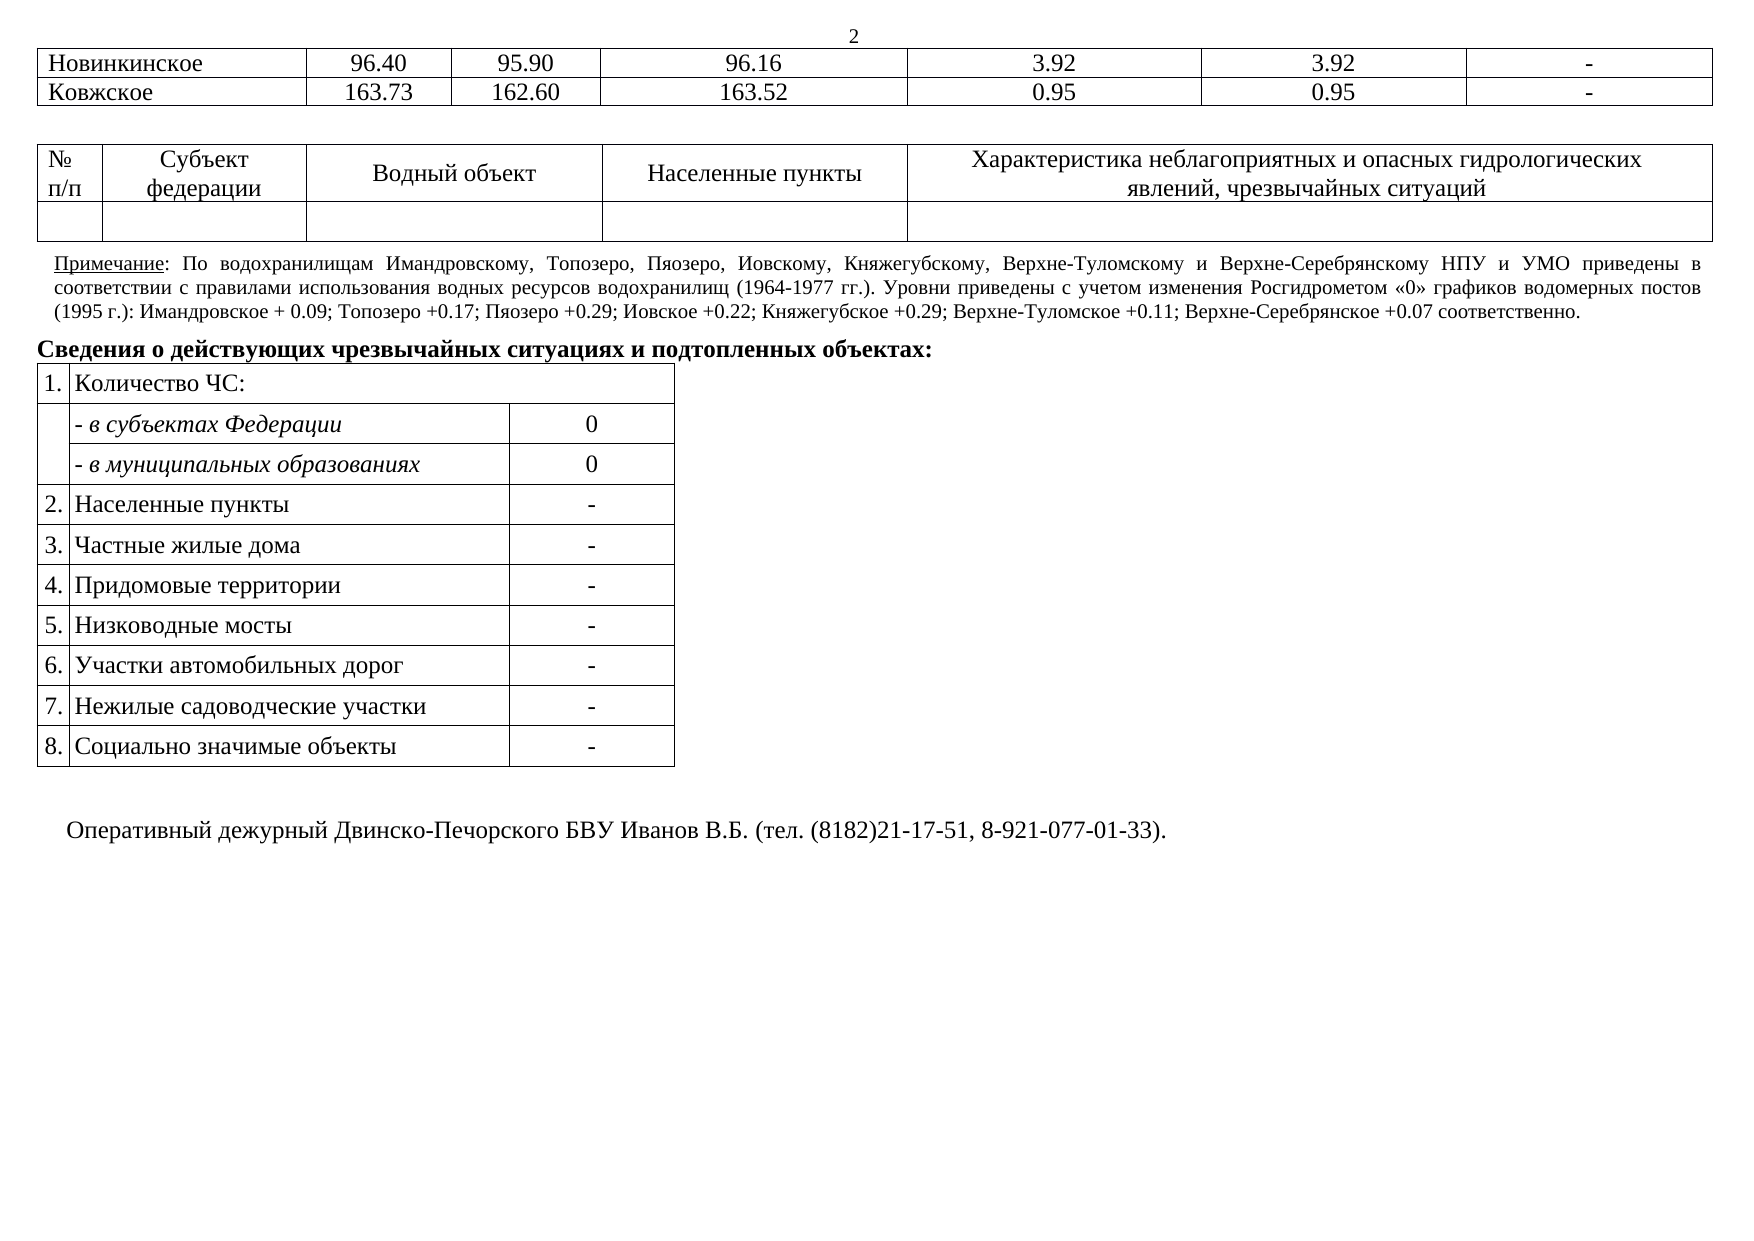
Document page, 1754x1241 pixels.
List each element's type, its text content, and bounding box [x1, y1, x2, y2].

table_cell 3.92 [1202, 49, 1466, 77]
table_header Субъект федерации [103, 145, 306, 201]
text Оперативный дежурный Двинско-Печорского БВУ Иванов В.Б. (тел. (8182)21-17-51, 8-921-077-01-33). [66, 815, 1713, 844]
table_cell 163.73 [307, 78, 451, 105]
table_cell Низководные мосты [70, 606, 509, 645]
table_cell Нежилые садоводческие участки [70, 686, 509, 725]
table_cell 4. [38, 565, 69, 604]
table_cell Социально значимые объекты [70, 726, 509, 766]
table_header 1. [38, 364, 69, 403]
table_cell 0 [510, 444, 674, 483]
table_cell 0.95 [1202, 78, 1466, 105]
table_cell 96.40 [307, 49, 451, 77]
table_cell 0 [510, 404, 674, 443]
table_cell 0.95 [908, 78, 1201, 105]
table_cell Населенные пункты [70, 485, 509, 524]
table_cell 96.16 [601, 49, 907, 77]
table_header Населенные пункты [603, 145, 907, 201]
table_header Количество ЧС: [70, 364, 674, 403]
table_cell 6. [38, 646, 69, 685]
table_cell Частные жилые дома [70, 525, 509, 564]
table_cell - [1467, 49, 1712, 77]
table_cell 3.92 [908, 49, 1201, 77]
table_header Характеристика неблагоприятных и опасных гидрологических явлений, чрезвычайных ситуаций [908, 145, 1712, 201]
table_header Водный объект [307, 145, 602, 201]
table_cell - [510, 686, 674, 725]
table_cell - в субъектах Федерации [70, 404, 509, 443]
table_cell 7. [38, 686, 69, 725]
table_cell - [510, 646, 674, 685]
table_cell [38, 404, 69, 483]
table_cell Участки автомобильных дорог [70, 646, 509, 685]
table_cell - [510, 565, 674, 604]
table_cell [38, 202, 102, 241]
table_cell [103, 202, 306, 241]
table_cell Новинкинское [38, 49, 306, 77]
table_cell - [1467, 78, 1712, 105]
table_header № п/п [38, 145, 102, 201]
table_cell - [510, 606, 674, 645]
text Примечание: По водохранилищам Имандровскому, Топозеро, Пяозеро, Иовскому, Княжегубскому, Верхне-Туломскому и Верхне-Серебрянскому НПУ и УМО приведены в соответствии с правилами использования водных ресурсов водохранилищ (1964-1977 гг.). Уровни приведены с учетом изменения Росгидрометом «0» графиков водомерных постов (1995 г.): Имандровское + 0.09; Топозеро +0.17; Пяозеро +0.29; Иовское +0.22; Княжегубское +0.29; Верхне-Туломское +0.11; Верхне-Серебрянское +0.07 соответственно. [54, 251, 1703, 323]
table_cell - [510, 485, 674, 524]
table_cell [307, 202, 602, 241]
table_cell - в муниципальных образованиях [70, 444, 509, 483]
table_cell 3. [38, 525, 69, 564]
table_cell Ковжское [38, 78, 306, 105]
table_cell 95.90 [452, 49, 600, 77]
table_cell - [510, 726, 674, 766]
table_cell 2. [38, 485, 69, 524]
table_cell - [510, 525, 674, 564]
table_cell 8. [38, 726, 69, 766]
table_cell 5. [38, 606, 69, 645]
table_cell [603, 202, 907, 241]
table_cell 163.52 [601, 78, 907, 105]
text Сведения о действующих чрезвычайных ситуациях и подтопленных объектах: [37, 334, 1713, 363]
table_cell [908, 202, 1712, 241]
table_cell 162.60 [452, 78, 600, 105]
table_cell Придомовые территории [70, 565, 509, 604]
